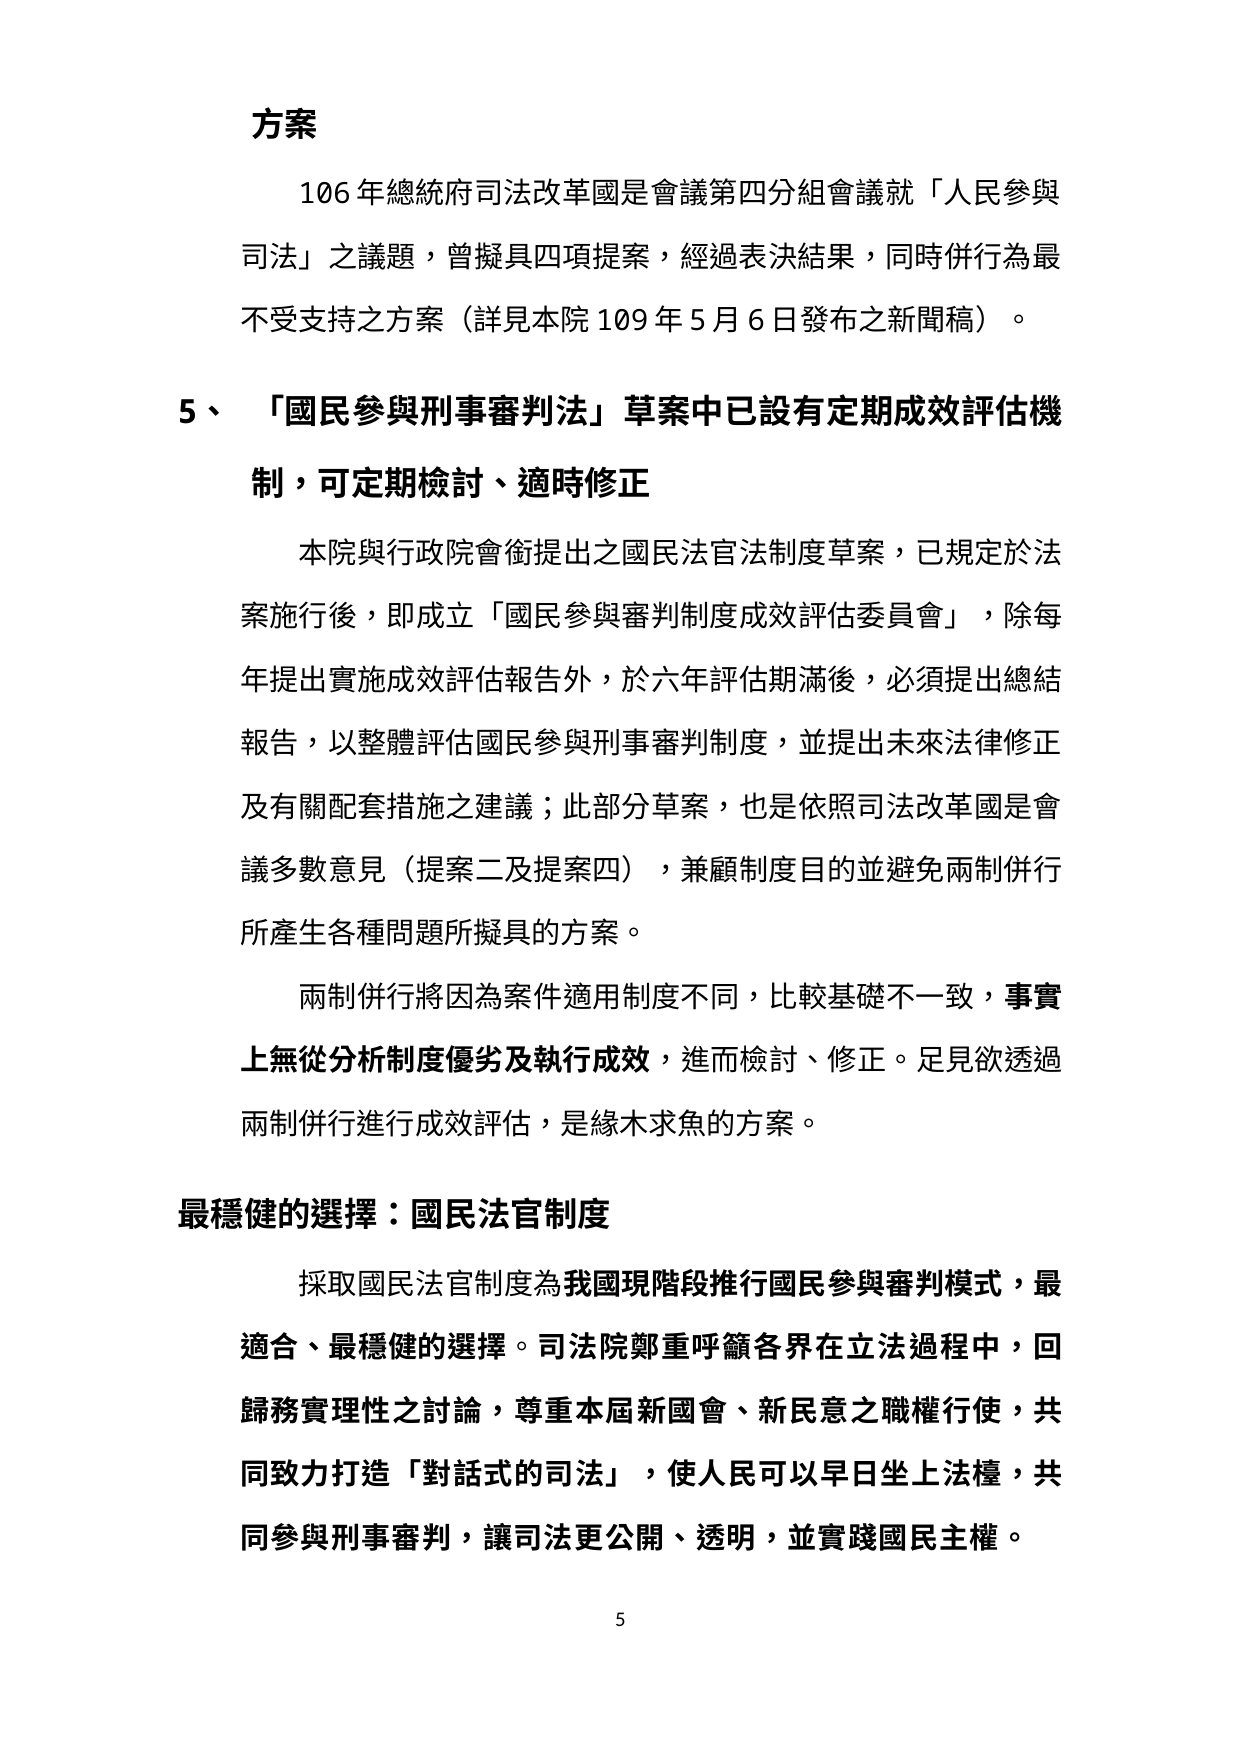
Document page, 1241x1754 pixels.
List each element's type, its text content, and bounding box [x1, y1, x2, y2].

text 最穩健的選擇：國民法官制度 [177, 1188, 1063, 1236]
text 兩制併行將因為案件適用制度不同，比較基礎不一致，事實上無從分析制度優劣及執行成效，進而檢討、修正。足見欲透過兩制併行進行成效評估，是緣木求魚的方案。 [240, 973, 1063, 1143]
text 106年總統府司法改革國是會議第四分組會議就「人民參與司法」之議題，曾擬具四項提案，經過表決結果，同時併行為最不受支持之方案（詳見本院109年5月6日發布之新聞稿）。 [240, 170, 1063, 339]
text 本院與行政院會銜提出之國民法官法制度草案，已規定於法案施行後，即成立「國民參與審判制度成效評估委員會」，除每年提出實施成效評估報告外，於六年評估期滿後，必須提出總結報告，以整體評估國民參與刑事審判制度，並提出未來法律修正及有關配套措施之建議；此部分草案，也是依照司法改革國是會議多數意見（提案二及提案四），兼顧制度目的並避免兩制併行所產生各種問題所擬具的方案。 [240, 529, 1063, 952]
text 採取國民法官制度為我國現階段推行國民參與審判模式，最適合、最穩健的選擇。司法院鄭重呼籲各界在立法過程中，回歸務實理性之討論，尊重本屆新國會、新民意之職權行使，共同致力打造「對話式的司法」，使人民可以早日坐上法檯，共同參與刑事審判，讓司法更公開、透明，並實踐國民主權。 [240, 1260, 1063, 1556]
list 「國民參與刑事審判法」草案中已設有定期成效評估機制，可定期檢討、適時修正 [177, 384, 1063, 505]
list 「參審陪審併行」為司法改革國是會議中最不受支持之方案 [177, 97, 1063, 146]
